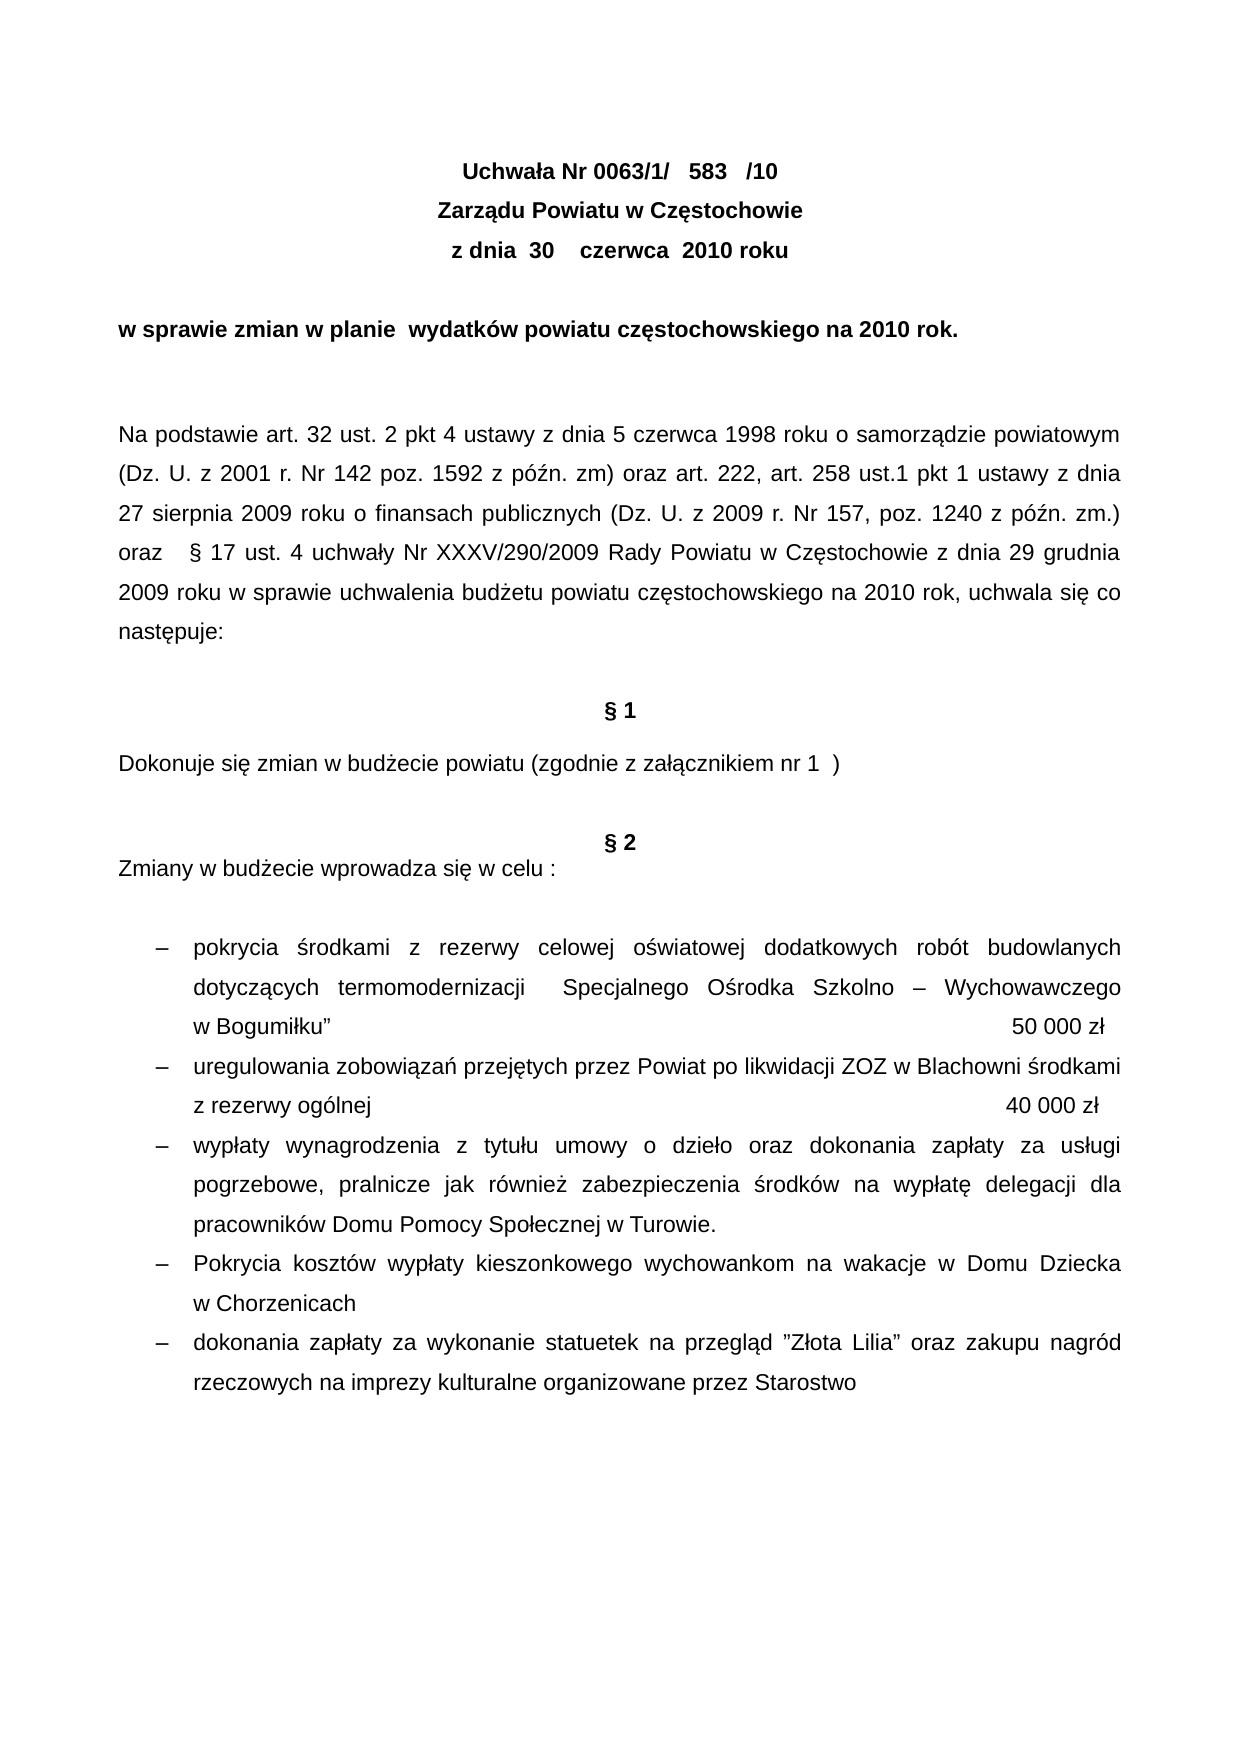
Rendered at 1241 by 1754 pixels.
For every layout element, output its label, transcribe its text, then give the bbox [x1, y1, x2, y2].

text Zmiany w budżecie wprowadza się w celu : [118, 855, 1122, 882]
text § 2 [118, 829, 1122, 855]
list pokrycia środkami z rezerwy celowej oświatowej dodatkowych robót budowlanych dotyczących termomodernizacji Specjalnego Ośrodka Szkolno – Wychowawczego w Bogumiłku” 50 000 zł [156, 934, 1122, 1040]
list dokonania zapłaty za wykonanie statuetek na przegląd ”Złota Lilia” oraz zakupu nagród rzeczowych na imprezy kulturalne organizowane przez Starostwo [156, 1329, 1122, 1395]
text Na podstawie art. 32 ust. 2 pkt 4 ustawy z dnia 5 czerwca 1998 roku o samorządzie powiatowym (Dz. U. z 2001 r. Nr 142 poz. 1592 z późn. zm) oraz art. 222, art. 258 ust.1 pkt 1 ustawy z dnia 27 sierpnia 2009 roku o finansach publicznych (Dz. U. z 2009 r. Nr 157, poz. 1240 z późn. zm.) oraz § 17 ust. 4 uchwały Nr XXXV/290/2009 Rady Powiatu w Częstochowie z dnia 29 grudnia 2009 roku w sprawie uchwalenia budżetu powiatu częstochowskiego na 2010 rok, uchwala się co następuje: [118, 421, 1122, 645]
text Dokonuje się zmian w budżecie powiatu (zgodnie z załącznikiem nr 1 ) [118, 750, 1122, 776]
text § 1 [118, 697, 1122, 724]
list Pokrycia kosztów wypłaty kieszonkowego wychowankom na wakacje w Domu Dziecka w Chorzenicach [156, 1250, 1122, 1316]
list uregulowania zobowiązań przejętych przez Powiat po likwidacji ZOZ w Blachowni środkami z rezerwy ogólnej 40 000 zł [156, 1053, 1122, 1119]
list wypłaty wynagrodzenia z tytułu umowy o dzieło oraz dokonania zapłaty za usługi pogrzebowe, pralnicze jak również zabezpieczenia środków na wypłatę delegacji dla pracowników Domu Pomocy Społecznej w Turowie. [156, 1132, 1122, 1237]
text z dnia 30 czerwca 2010 roku [118, 237, 1122, 263]
text Zarządu Powiatu w Częstochowie [118, 197, 1122, 223]
text Uchwała Nr 0063/1/ 583 /10 [118, 158, 1122, 184]
text w sprawie zmian w planie wydatków powiatu częstochowskiego na 2010 rok. [118, 316, 1122, 342]
